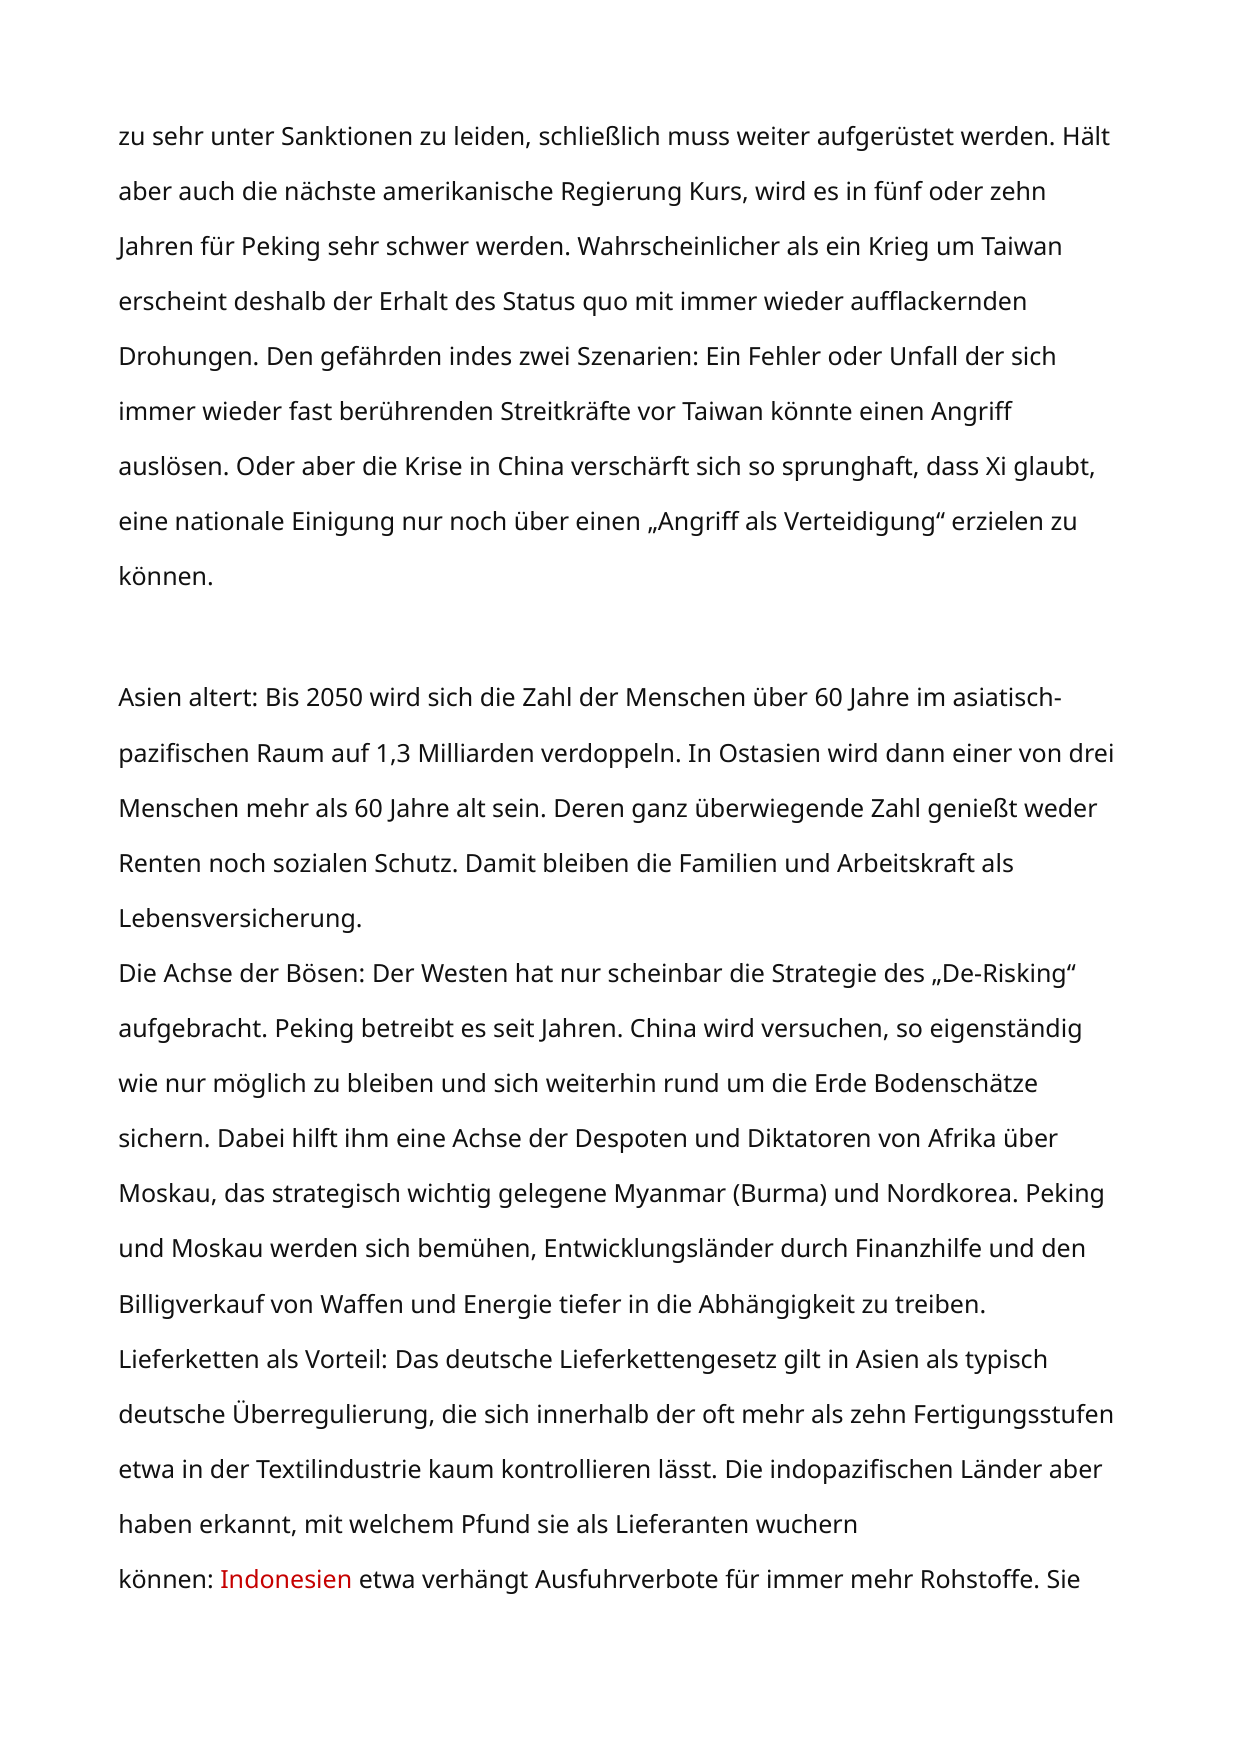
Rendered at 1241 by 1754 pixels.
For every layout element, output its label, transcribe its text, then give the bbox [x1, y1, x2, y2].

text Lieferketten als Vorteil: Das deutsche Lieferkettengesetz gilt in Asien als typisch deutsche Überregulierung, die sich innerhalb der oft mehr als zehn Fertigungsstufen etwa in der Textilindustrie kaum kontrollieren lässt. Die indopazifischen Länder aber haben erkannt, mit welchem Pfund sie als Lieferanten wuchern können: Indonesien etwa verhängt Ausfuhrverbote für immer mehr Rohstoffe. Sie [118, 1341, 1122, 1596]
text zu sehr unter Sanktionen zu leiden, schließlich muss weiter aufgerüstet werden. Hält aber auch die nächste amerikanische Regierung Kurs, wird es in fünf oder zehn Jahren für Peking sehr schwer werden. Wahrscheinlicher als ein Krieg um Taiwan erscheint deshalb der Erhalt des Status quo mit immer wieder aufflackernden Drohungen. Den gefährden indes zwei Szenarien: Ein Fehler oder Unfall der sich immer wieder fast berührenden Streitkräfte vor Taiwan könnte einen Angriff auslösen. Oder aber die Krise in China verschärft sich so sprunghaft, dass Xi glaubt, eine nationale Einigung nur noch über einen „Angriff als Verteidigung“ erzielen zu können. [118, 118, 1122, 593]
text Die Achse der Bösen: Der Westen hat nur scheinbar die Strategie des „De-Risking“ aufgebracht. Peking betreibt es seit Jahren. China wird versuchen, so eigenständig wie nur möglich zu bleiben und sich weiterhin rund um die Erde Bodenschätze sichern. Dabei hilft ihm eine Achse der Despoten und Diktatoren von Afrika über Moskau, das strategisch wichtig gelegene Myanmar (Burma) und Nordkorea. Peking und Moskau werden sich bemühen, Entwicklungsländer durch Finanzhilfe und den Billigverkauf von Waffen und Energie tiefer in die Abhängigkeit zu treiben. [118, 956, 1122, 1320]
text Asien altert: Bis 2050 wird sich die Zahl der Menschen über 60 Jahre im asiatisch-pazifischen Raum auf 1,3 Milliarden verdoppeln. In Ostasien wird dann einer von drei Menschen mehr als 60 Jahre alt sein. Deren ganz überwiegende Zahl genießt weder Renten noch sozialen Schutz. Damit bleiben die Familien und Arbeitskraft als Lebensversicherung. [118, 680, 1122, 934]
